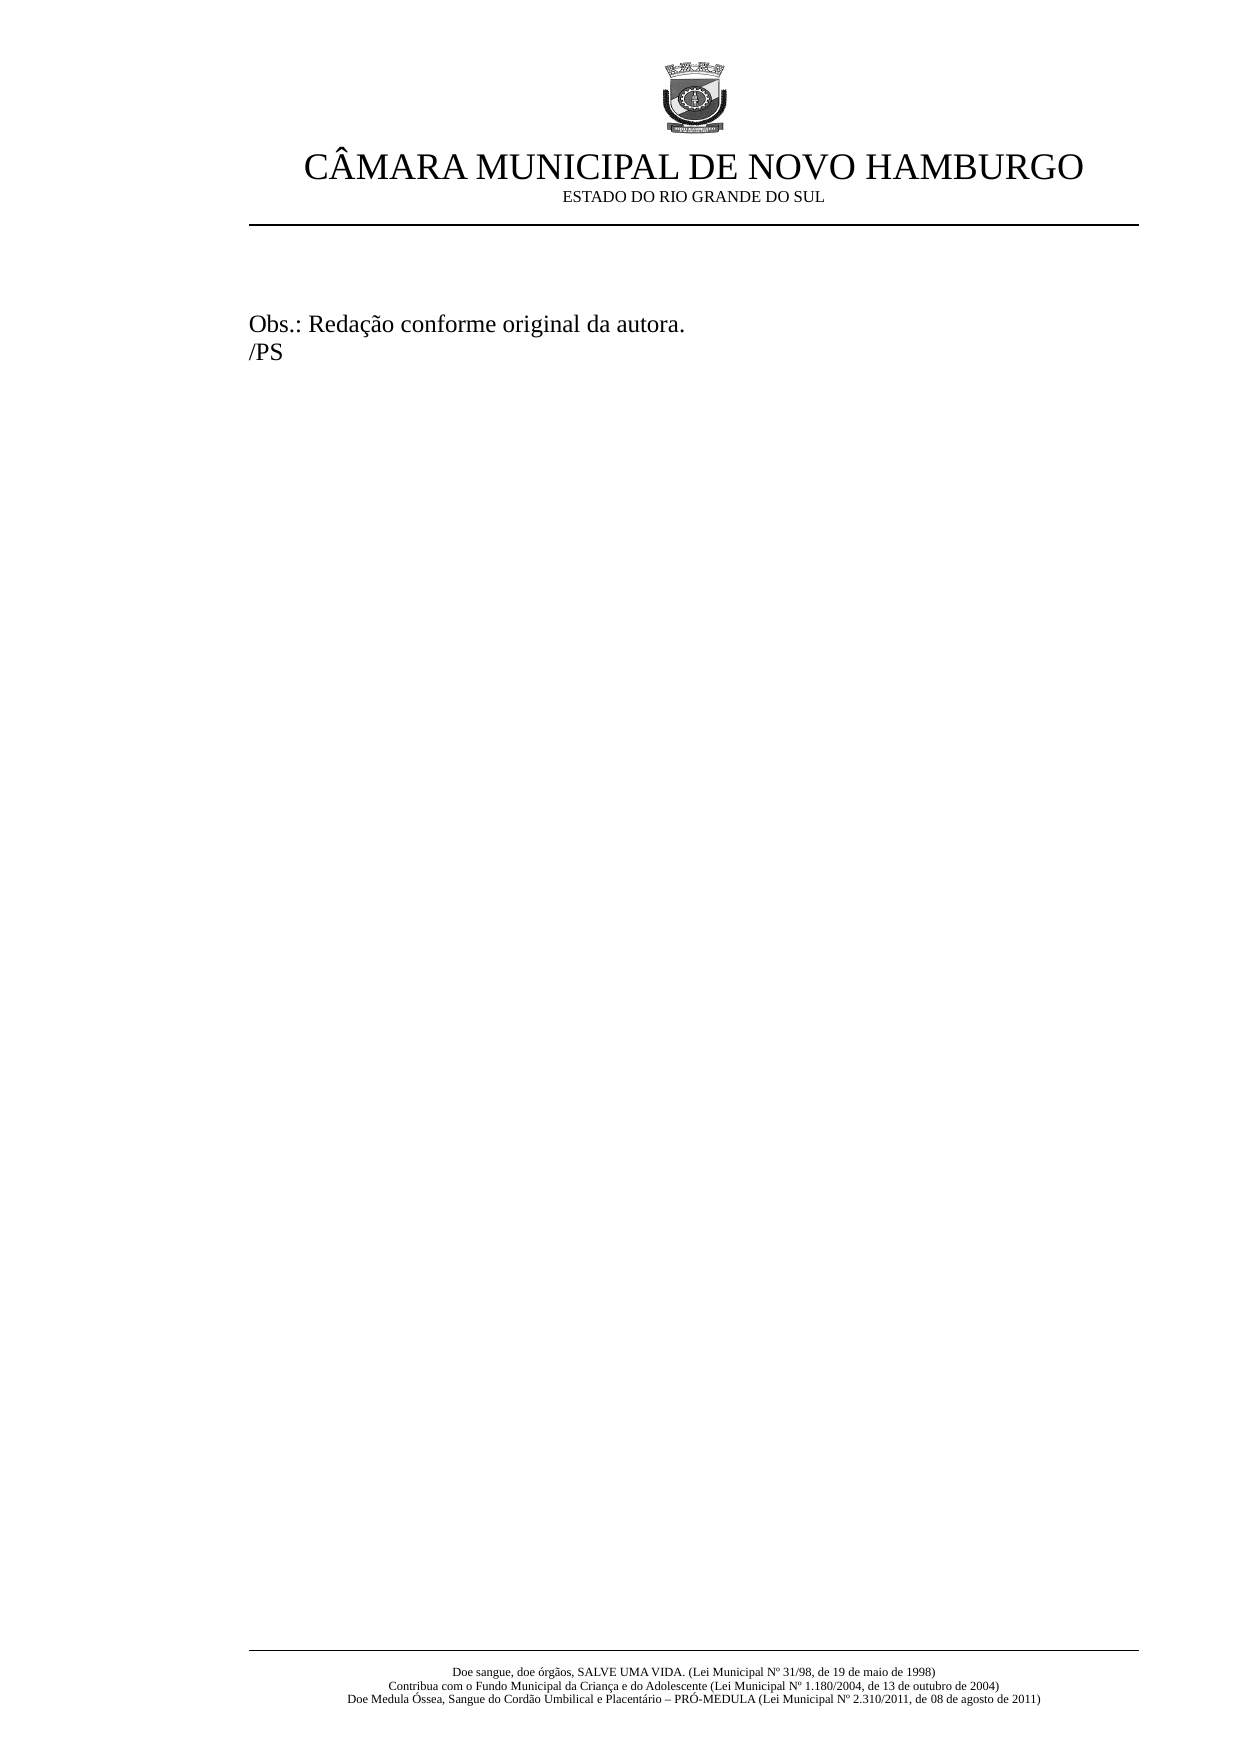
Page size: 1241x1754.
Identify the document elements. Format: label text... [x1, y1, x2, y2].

text Obs.: Redação conforme original da autora. [248, 310, 1139, 338]
text /PS [248, 338, 1139, 366]
